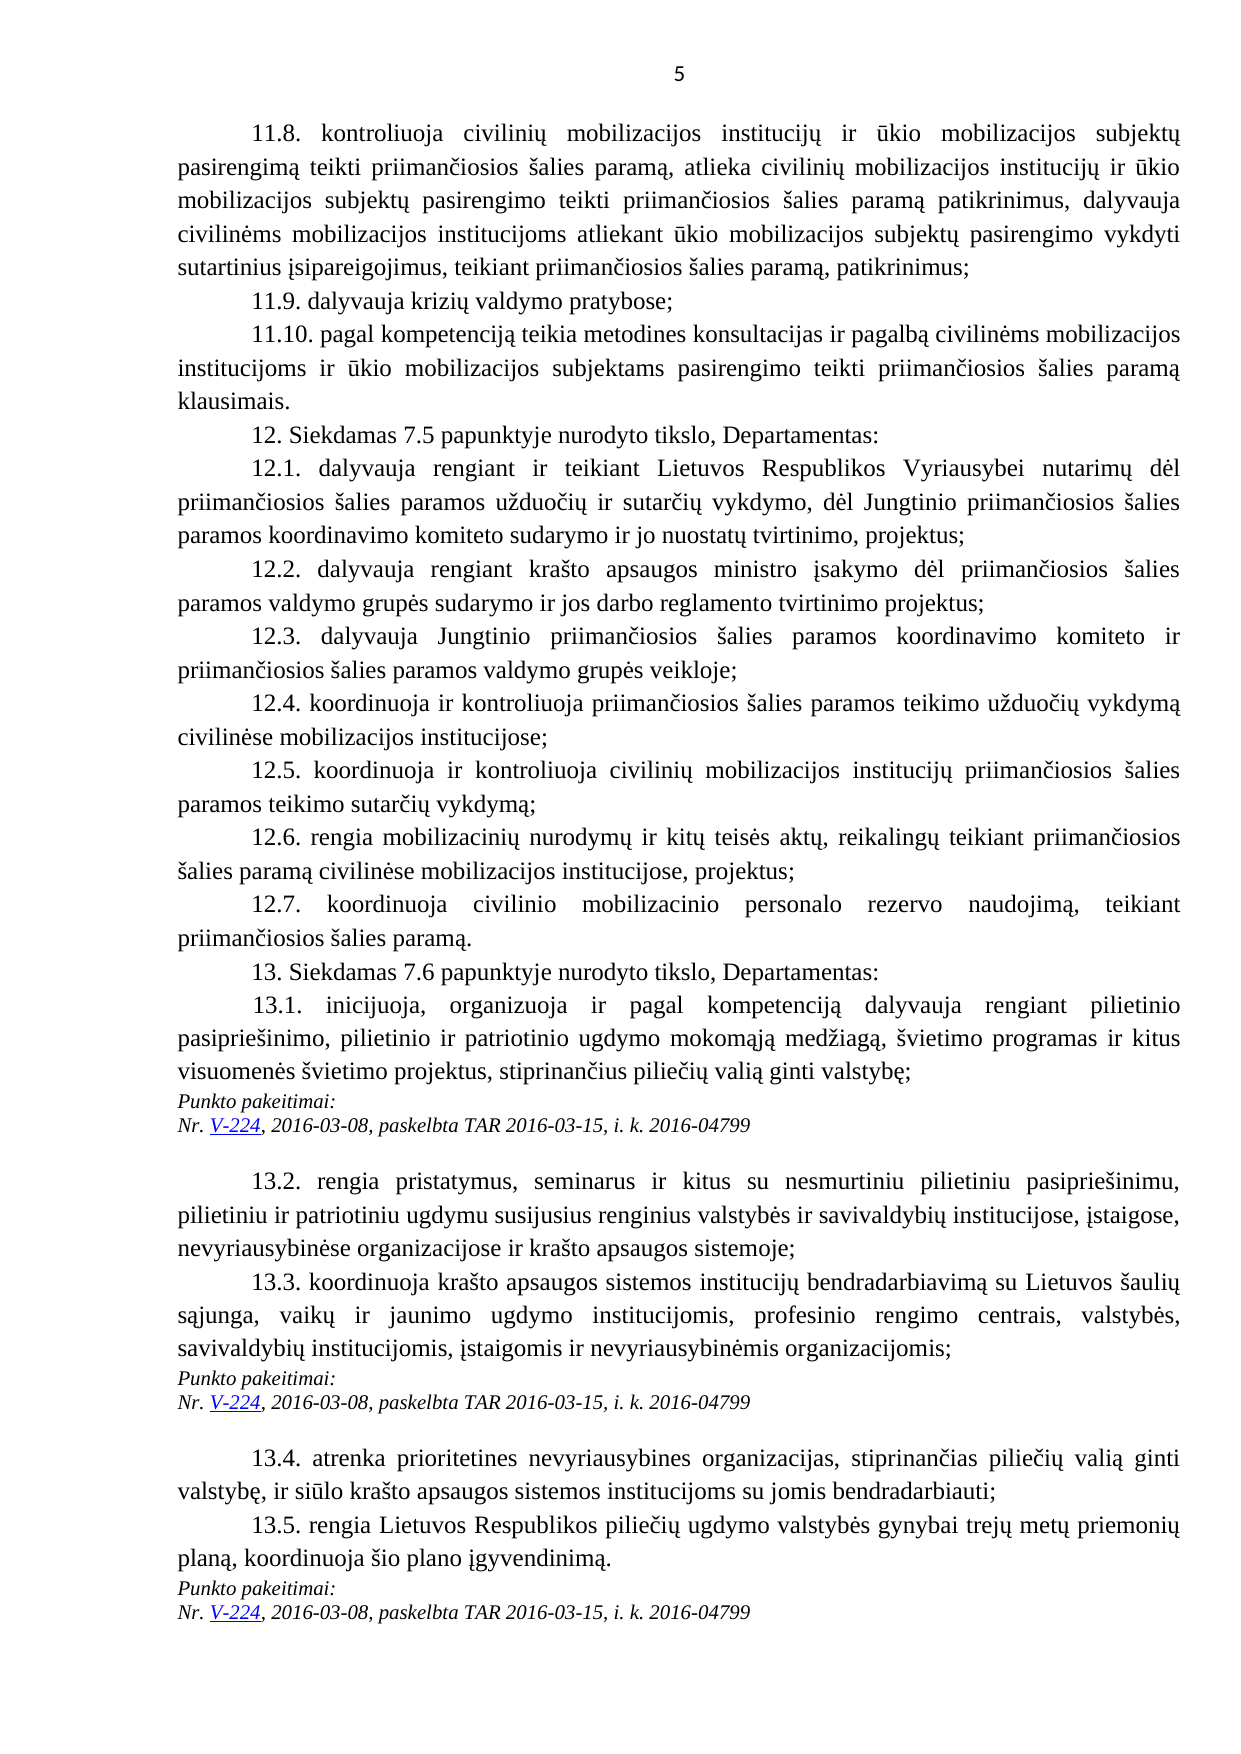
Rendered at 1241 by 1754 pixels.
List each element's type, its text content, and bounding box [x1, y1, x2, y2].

text 13. Siekdamas 7.6 papunktyje nurodyto tikslo, Departamentas: [177, 957, 1181, 985]
text 13.3. koordinuoja krašto apsaugos sistemos institucijų bendradarbiavimą su Lietuvos šaulių sąjunga, vaikų ir jaunimo ugdymo institucijomis, profesinio rengimo centrais, valstybės, savivaldybių institucijomis, įstaigomis ir nevyriausybinėmis organizacijomis; [177, 1267, 1181, 1362]
text Punkto pakeitimai: [177, 1366, 1181, 1390]
text 12.2. dalyvauja rengiant krašto apsaugos ministro įsakymo dėl priimančiosios šalies paramos valdymo grupės sudarymo ir jos darbo reglamento tvirtinimo projektus; [177, 554, 1181, 616]
text 12.7. koordinuoja civilinio mobilizacinio personalo rezervo naudojimą, teikiant priimančiosios šalies paramą. [177, 889, 1181, 952]
text Nr. V-224, 2016-03-08, paskelbta TAR 2016-03-15, i. k. 2016-04799 [177, 1113, 1181, 1137]
text 12.3. dalyvauja Jungtinio priimančiosios šalies paramos koordinavimo komiteto ir priimančiosios šalies paramos valdymo grupės veikloje; [177, 621, 1181, 683]
text Punkto pakeitimai: [177, 1576, 1181, 1600]
text 11.9. dalyvauja krizių valdymo pratybose; [177, 286, 1181, 314]
text 12.6. rengia mobilizacinių nurodymų ir kitų teisės aktų, reikalingų teikiant priimančiosios šalies paramą civilinėse mobilizacijos institucijose, projektus; [177, 822, 1181, 885]
text 12. Siekdamas 7.5 papunktyje nurodyto tikslo, Departamentas: [177, 420, 1181, 449]
text 13.4. atrenka prioritetines nevyriausybines organizacijas, stiprinančias piliečių valią ginti valstybę, ir siūlo krašto apsaugos sistemos institucijoms su jomis bendradarbiauti; [177, 1443, 1181, 1505]
text 11.8. kontroliuoja civilinių mobilizacijos institucijų ir ūkio mobilizacijos subjektų pasirengimą teikti priimančiosios šalies paramą, atlieka civilinių mobilizacijos institucijų ir ūkio mobilizacijos subjektų pasirengimo teikti priimančiosios šalies paramą patikrinimus, dalyvauja civilinėms mobilizacijos institucijoms atliekant ūkio mobilizacijos subjektų pasirengimo vykdyti sutartinius įsipareigojimus, teikiant priimančiosios šalies paramą, patikrinimus; [177, 118, 1181, 281]
text Nr. V-224, 2016-03-08, paskelbta TAR 2016-03-15, i. k. 2016-04799 [177, 1390, 1181, 1414]
text 13.2. rengia pristatymus, seminarus ir kitus su nesmurtiniu pilietiniu pasipriešinimu, pilietiniu ir patriotiniu ugdymu susijusius renginius valstybės ir savivaldybių institucijose, įstaigose, nevyriausybinėse organizacijose ir krašto apsaugos sistemoje; [177, 1166, 1181, 1262]
text 13.1. inicijuoja, organizuoja ir pagal kompetenciją dalyvauja rengiant pilietinio pasipriešinimo, pilietinio ir patriotinio ugdymo mokomąją medžiagą, švietimo programas ir kitus visuomenės švietimo projektus, stiprinančius piliečių valią ginti valstybę; [177, 990, 1181, 1085]
text 12.1. dalyvauja rengiant ir teikiant Lietuvos Respublikos Vyriausybei nutarimų dėl priimančiosios šalies paramos užduočių ir sutarčių vykdymo, dėl Jungtinio priimančiosios šalies paramos koordinavimo komiteto sudarymo ir jo nuostatų tvirtinimo, projektus; [177, 453, 1181, 549]
text 12.4. koordinuoja ir kontroliuoja priimančiosios šalies paramos teikimo užduočių vykdymą civilinėse mobilizacijos institucijose; [177, 688, 1181, 751]
text 13.5. rengia Lietuvos Respublikos piliečių ugdymo valstybės gynybai trejų metų priemonių planą, koordinuoja šio plano įgyvendinimą. [177, 1510, 1181, 1572]
text Nr. V-224, 2016-03-08, paskelbta TAR 2016-03-15, i. k. 2016-04799 [177, 1600, 1181, 1624]
text Punkto pakeitimai: [177, 1089, 1181, 1113]
text 11.10. pagal kompetenciją teikia metodines konsultacijas ir pagalbą civilinėms mobilizacijos institucijoms ir ūkio mobilizacijos subjektams pasirengimo teikti priimančiosios šalies paramą klausimais. [177, 319, 1181, 415]
text 12.5. koordinuoja ir kontroliuoja civilinių mobilizacijos institucijų priimančiosios šalies paramos teikimo sutarčių vykdymą; [177, 755, 1181, 818]
